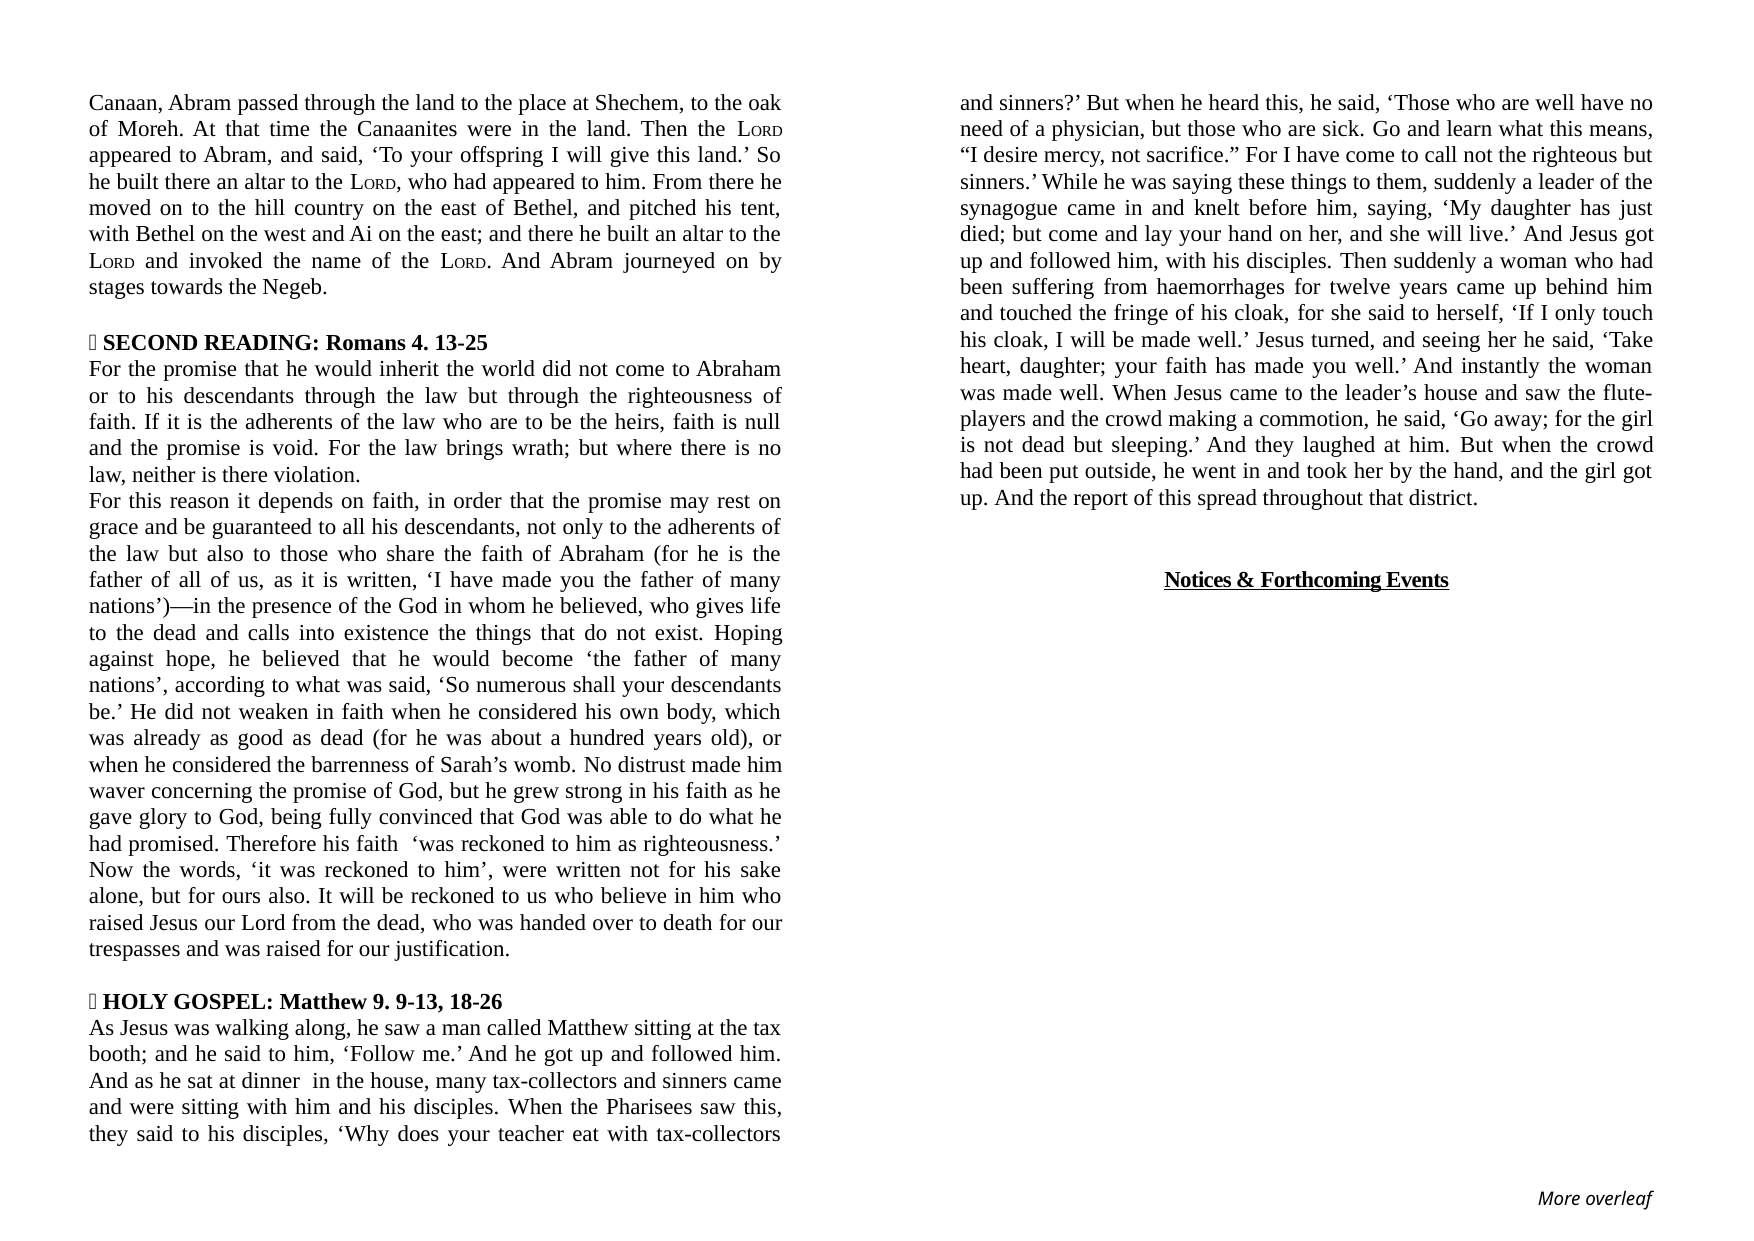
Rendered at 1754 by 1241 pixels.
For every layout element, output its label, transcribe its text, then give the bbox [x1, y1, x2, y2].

text Canaan, Abram passed through the land to the place at Shechem, to the oak of Moreh. At that time the Canaanites were in the land. Then the Lord appeared to Abram, and said, ‘To your offspring I will give this land.’ So he built there an altar to the Lord, who had appeared to him. From there he moved on to the hill country on the east of Bethel, and pitched his tent, with Bethel on the west and Ai on the east; and there he built an altar to the Lord and invoked the name of the Lord. And Abram journeyed on by stages towards the Negeb. [89, 89, 783, 299]
text and sinners?’ But when he heard this, he said, ‘Those who are well have no need of a physician, but those who are sick. Go and learn what this means, “I desire mercy, not sacrifice.” For I have come to call not the righteous but sinners.’ While he was saying these things to them, suddenly a leader of the synagogue came in and knelt before him, saying, ‘My daughter has just died; but come and lay your hand on her, and she will live.’ And Jesus got up and followed him, with his disciples. Then suddenly a woman who had been suffering from haemorrhages for twelve years came up behind him and touched the fringe of his cloak, for she said to herself, ‘If I only touch his cloak, I will be made well.’ Jesus turned, and seeing her he said, ‘Take heart, daughter; your faith has made you well.’ And instantly the woman was made well. When Jesus came to the leader’s house and saw the flute-players and the crowd making a commotion, he said, ‘Go away; for the girl is not dead but sleeping.’ And they laughed at him. But when the crowd had been put outside, he went in and took her by the hand, and the girl got up. And the report of this spread throughout that district. [960, 89, 1654, 510]
text  SECOND READING: Romans 4. 13-25 [89, 329, 783, 355]
text For the promise that he would inherit the world did not come to Abraham or to his descendants through the law but through the righteousness of faith. If it is the adherents of the law who are to be the heirs, faith is null and the promise is void. For the law brings wrath; but where there is no law, neither is there violation. [89, 355, 783, 487]
text As Jesus was walking along, he saw a man called Matthew sitting at the tax booth; and he said to him, ‘Follow me.’ And he got up and followed him. And as he sat at dinner in the house, many tax-collectors and sinners came and were sitting with him and his disciples. When the Pharisees saw this, they said to his disciples, ‘Why does your teacher eat with tax-collectors [89, 1014, 783, 1146]
text For this reason it depends on faith, in order that the promise may rest on grace and be guaranteed to all his descendants, not only to the adherents of the law but also to those who share the faith of Abraham (for he is the father of all of us, as it is written, ‘I have made you the father of many nations’)—in the presence of the God in whom he believed, who gives life to the dead and calls into existence the things that do not exist. Hoping against hope, he believed that he would become ‘the father of many nations’, according to what was said, ‘So numerous shall your descendants be.’ He did not weaken in faith when he considered his own body, which was already as good as dead (for he was about a hundred years old), or when he considered the barrenness of Sarah’s womb. No distrust made him waver concerning the promise of God, but he grew strong in his faith as he gave glory to God, being fully convinced that God was able to do what he had promised. Therefore his faith ‘was reckoned to him as righteousness.’ Now the words, ‘it was reckoned to him’, were written not for his sake alone, but for ours also. It will be reckoned to us who believe in him who raised Jesus our Lord from the dead, who was handed over to death for our trespasses and was raised for our justification. [89, 487, 783, 961]
text Notices & Forthcoming Events [960, 566, 1654, 592]
text  HOLY GOSPEL: Matthew 9. 9-13, 18-26 [89, 988, 783, 1014]
